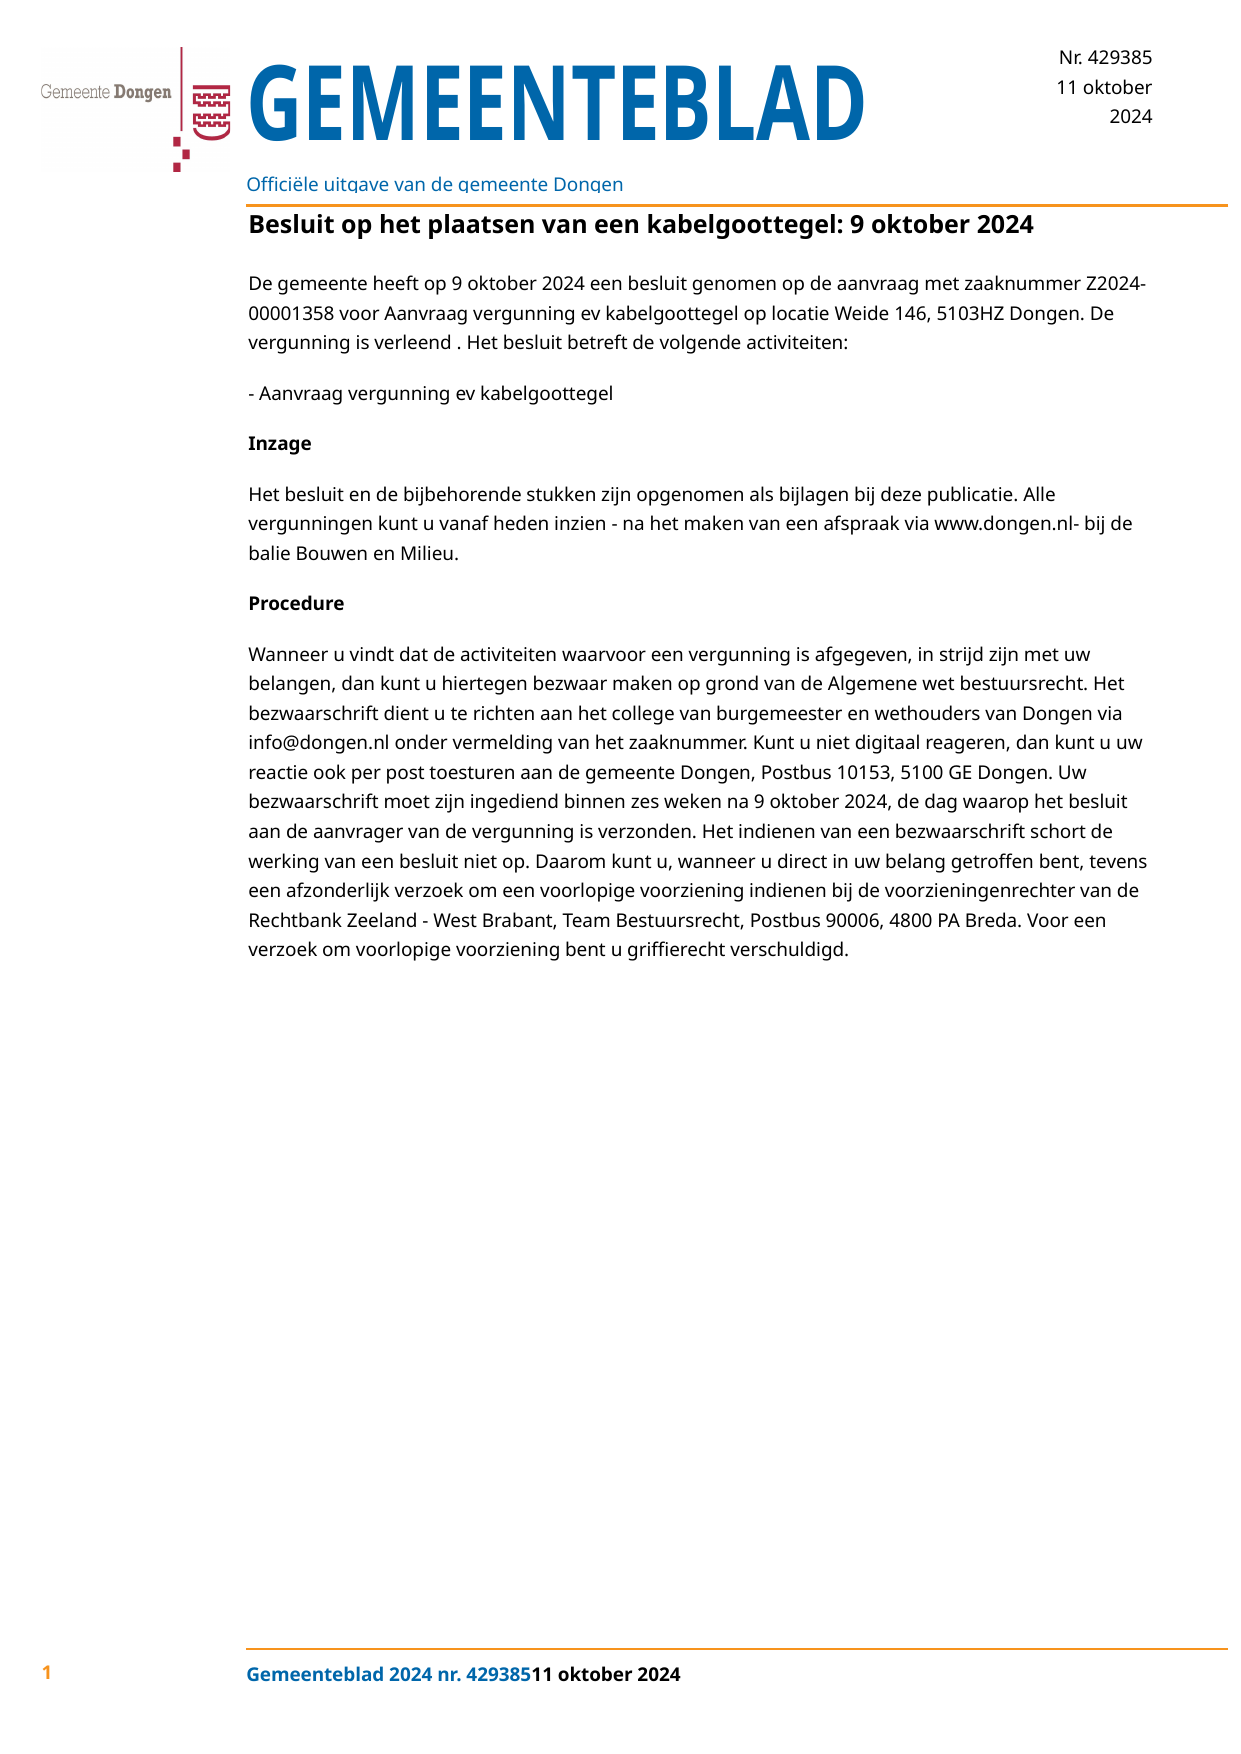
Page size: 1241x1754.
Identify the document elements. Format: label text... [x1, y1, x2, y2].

text Wanneer u vindt dat de activiteiten waarvoor een vergunning is afgegeven, in strijd zijn met uw belangen, dan kunt u hiertegen bezwaar maken op grond van de Algemene wet bestuursrecht. Het bezwaarschrift dient u te richten aan het college van burgemeester en wethouders van Dongen via info@dongen.nl onder vermelding van het zaaknummer. Kunt u niet digitaal reageren, dan kunt u uw reactie ook per post toesturen aan de gemeente Dongen, Postbus 10153, 5100 GE Dongen. Uw bezwaarschrift moet zijn ingediend binnen zes weken na 9 oktober 2024, de dag waarop het besluit aan de aanvrager van de vergunning is verzonden. Het indienen van een bezwaarschrift schort de werking van een besluit niet op. Daarom kunt u, wanneer u direct in uw belang getroffen bent, tevens een afzonderlijk verzoek om een voorlopige voorziening indienen bij de voorzieningenrechter van de Rechtbank Zeeland - West Brabant, Team Bestuursrecht, Postbus 90006, 4800 PA Breda. Voor een verzoek om voorlopige voorziening bent u griffierecht verschuldigd. [248, 641, 1152, 962]
text Het besluit en de bijbehorende stukken zijn opgenomen als bijlagen bij deze publicatie. Alle vergunningen kunt u vanaf heden inzien - na het maken van een afspraak via www.dongen.nl- bij de balie Bouwen en Milieu. [248, 481, 1152, 566]
text Besluit op het plaatsen van een kabelgoottegel: 9 oktober 2024 [248, 207, 1152, 241]
text - Aanvraag vergunning ev kabelgoottegel [248, 380, 1152, 406]
text Inzage [248, 430, 1152, 456]
text De gemeente heeft op 9 oktober 2024 een besluit genomen op de aanvraag met zaaknummer Z2024-00001358 voor Aanvraag vergunning ev kabelgoottegel op locatie Weide 146, 5103HZ Dongen. De vergunning is verleend . Het besluit betreft de volgende activiteiten: [248, 270, 1152, 355]
text Procedure [248, 590, 1152, 616]
picture [41, 47, 231, 172]
